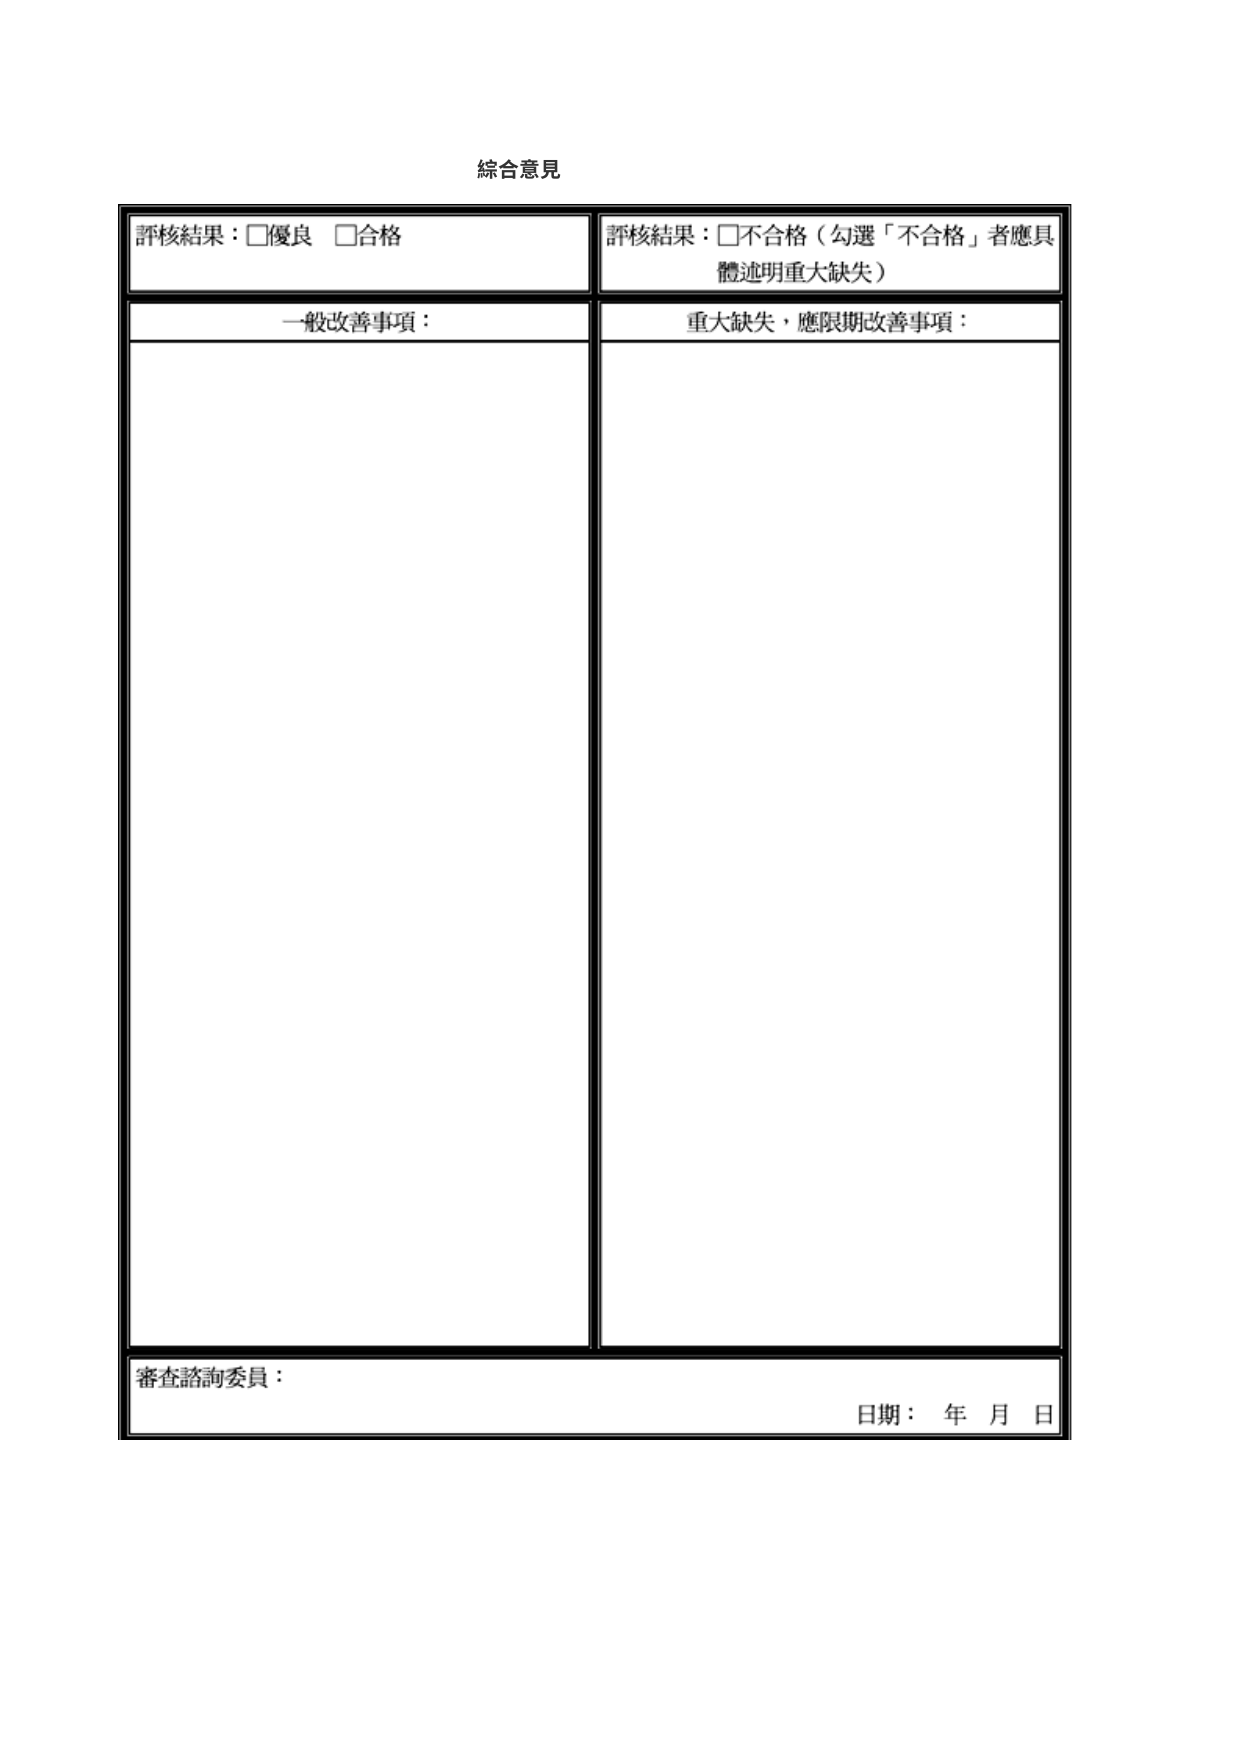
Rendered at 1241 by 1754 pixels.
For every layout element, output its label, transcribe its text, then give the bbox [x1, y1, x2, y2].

text 綜合意見 [118, 127, 1122, 189]
